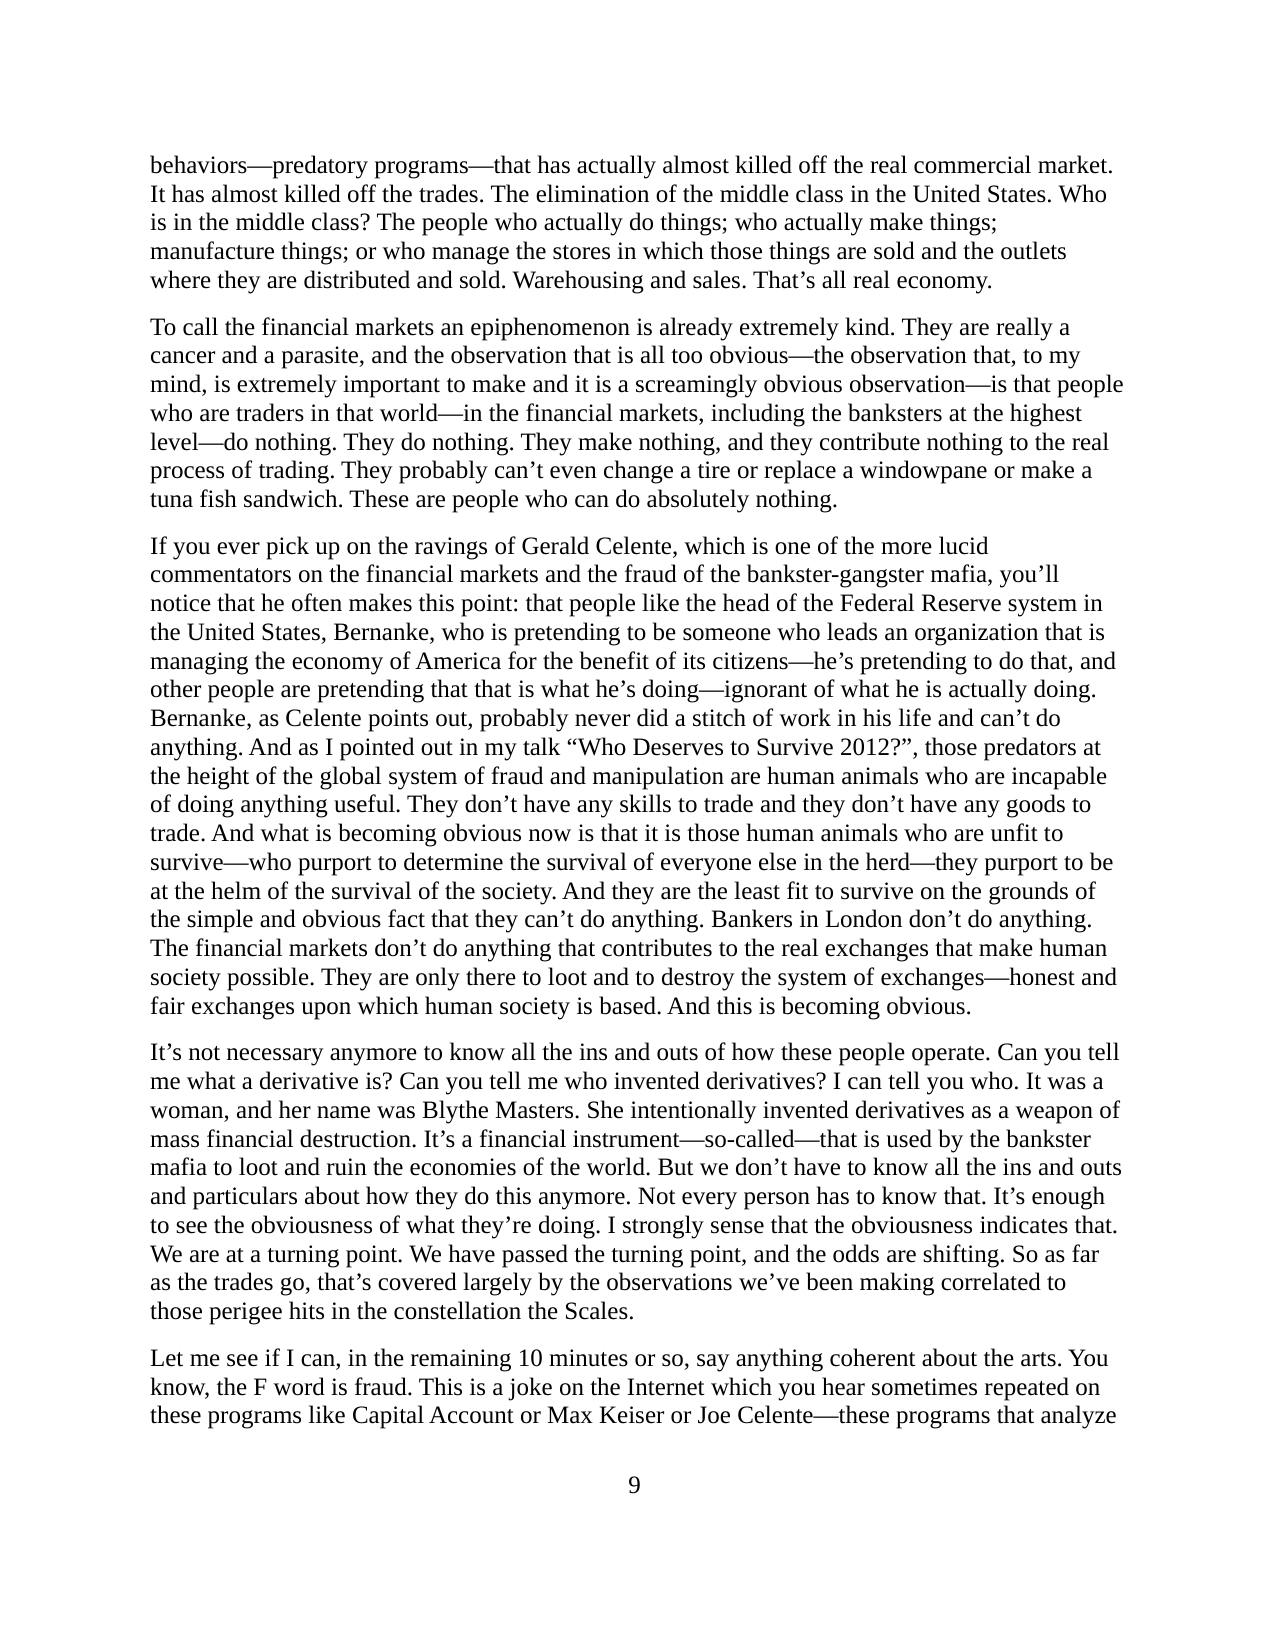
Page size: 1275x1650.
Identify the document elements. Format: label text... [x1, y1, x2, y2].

text behaviors—predatory programs—that has actually almost killed off the real commercial market. It has almost killed off the trades. The elimination of the middle class in the United States. Who is in the middle class? The people who actually do things; who actually make things; manufacture things; or who manage the stores in which those things are sold and the outlets where they are distributed and sold. Warehousing and sales. That’s all real economy. [150, 150, 1125, 294]
text To call the financial markets an epiphenomenon is already extremely kind. They are really a cancer and a parasite, and the observation that is all too obvious—the observation that, to my mind, is extremely important to make and it is a screamingly obvious observation—is that people who are traders in that world—in the financial markets, including the banksters at the highest level—do nothing. They do nothing. They make nothing, and they contribute nothing to the real process of trading. They probably can’t even change a tire or replace a windowpane or make a tuna fish sandwich. These are people who can do absolutely nothing. [150, 312, 1125, 513]
text It’s not necessary anymore to know all the ins and outs of how these people operate. Can you tell me what a derivative is? Can you tell me who invented derivatives? I can tell you who. It was a woman, and her name was Blythe Masters. She intentionally invented derivatives as a weapon of mass financial destruction. It’s a financial instrument—so-called—that is used by the bankster mafia to loot and ruin the economies of the world. But we don’t have to know all the ins and outs and particulars about how they do this anymore. Not every person has to know that. It’s enough to see the obviousness of what they’re doing. I strongly sense that the obviousness indicates that. We are at a turning point. We have passed the turning point, and the odds are shifting. So as far as the trades go, that’s covered largely by the observations we’ve been making correlated to those perigee hits in the constellation the Scales. [150, 1037, 1125, 1325]
text If you ever pick up on the ravings of Gerald Celente, which is one of the more lucid commentators on the financial markets and the fraud of the bankster-gangster mafia, you’ll notice that he often makes this point: that people like the head of the Federal Reserve system in the United States, Bernanke, who is pretending to be someone who leads an organization that is managing the economy of America for the benefit of its citizens—he’s pretending to do that, and other people are pretending that that is what he’s doing—ignorant of what he is actually doing. Bernanke, as Celente points out, probably never did a stitch of work in his life and can’t do anything. And as I pointed out in my talk “Who Deserves to Survive 2012?”, those predators at the height of the global system of fraud and manipulation are human animals who are incapable of doing anything useful. They don’t have any skills to trade and they don’t have any goods to trade. And what is becoming obvious now is that it is those human animals who are unfit to survive—who purport to determine the survival of everyone else in the herd—they purport to be at the helm of the survival of the society. And they are the least fit to survive on the grounds of the simple and obvious fact that they can’t do anything. Bankers in London don’t do anything. The financial markets don’t do anything that contributes to the real exchanges that make human society possible. They are only there to loot and to destroy the system of exchanges—honest and fair exchanges upon which human society is based. And this is becoming obvious. [150, 531, 1125, 1019]
text Let me see if I can, in the remaining 10 minutes or so, say anything coherent about the arts. You know, the F word is fraud. This is a joke on the Internet which you hear sometimes repeated on these programs like Capital Account or Max Keiser or Joe Celente—these programs that analyze [150, 1343, 1125, 1429]
